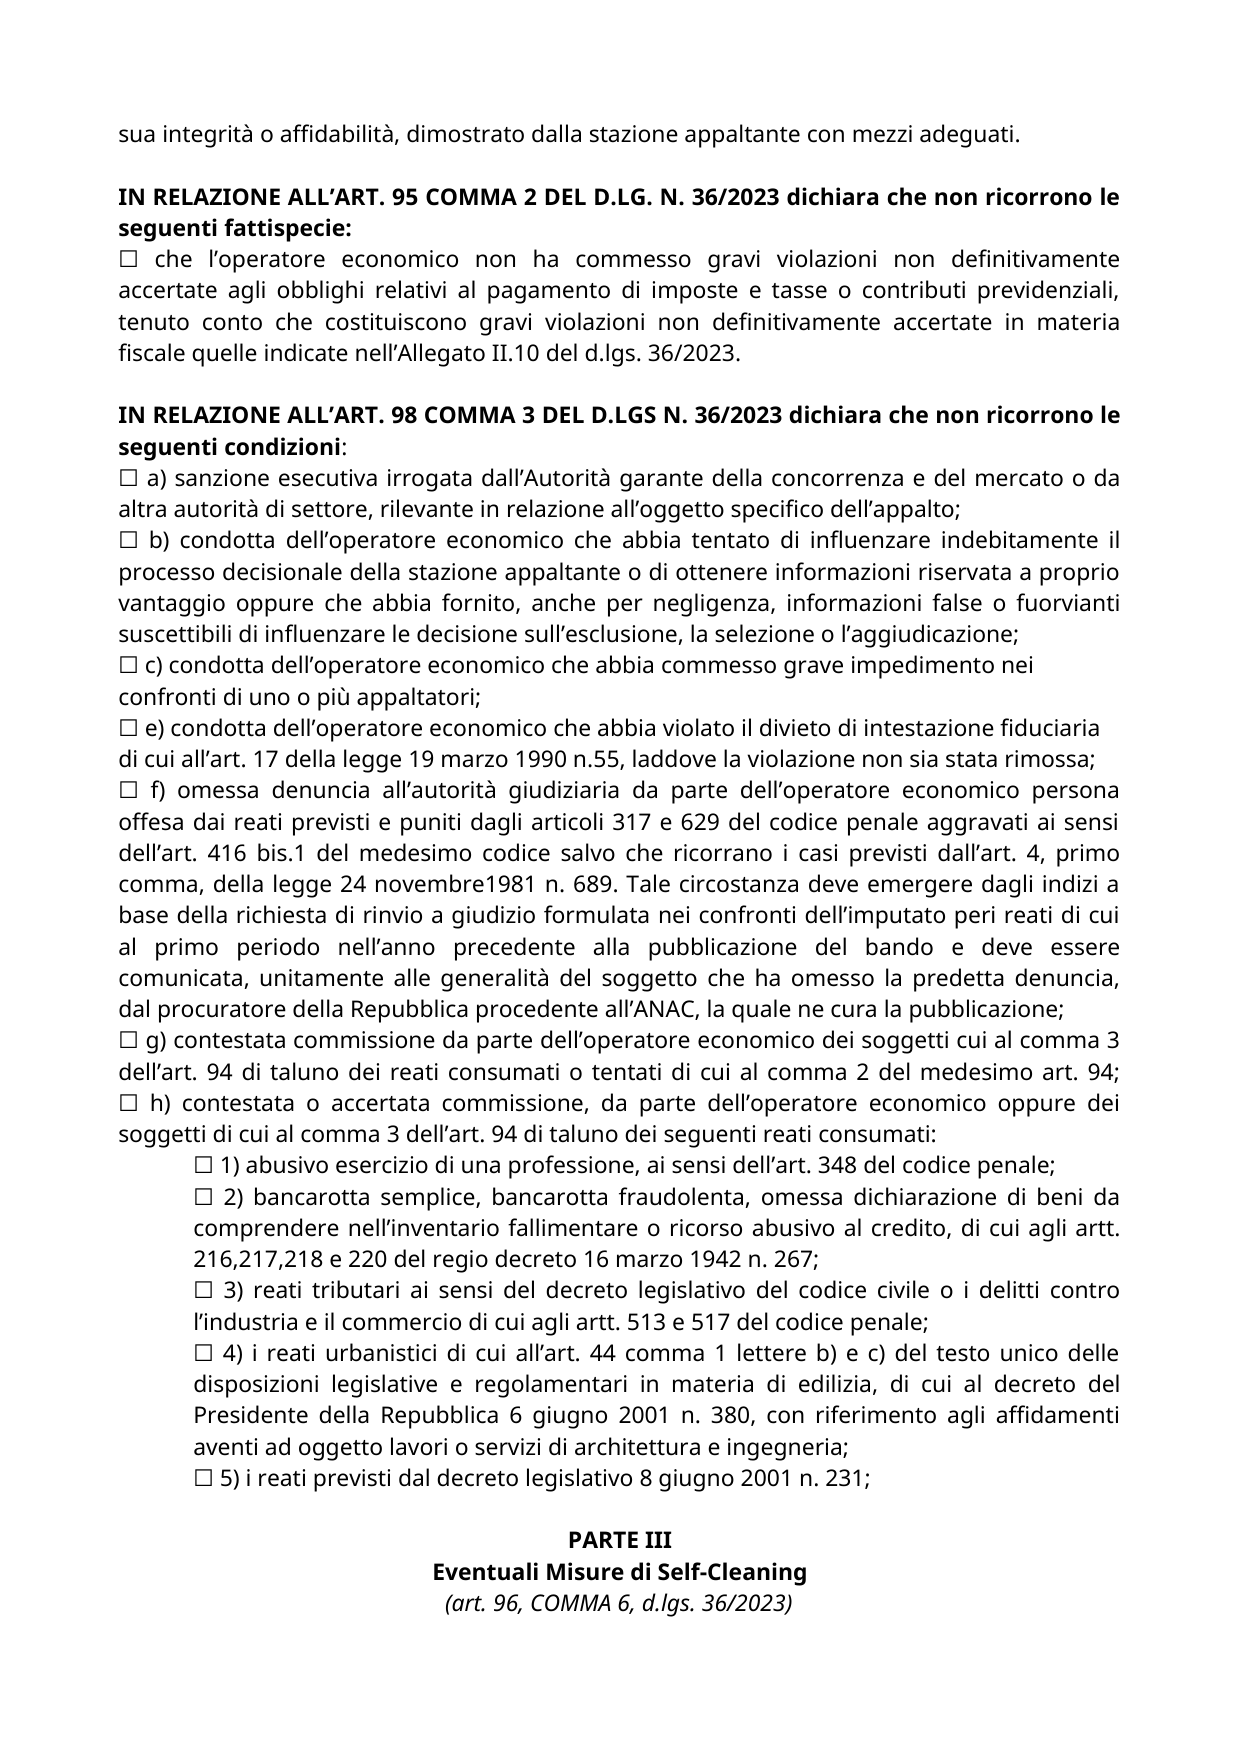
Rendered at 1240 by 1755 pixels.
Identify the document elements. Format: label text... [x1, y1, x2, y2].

text sua integrità o affidabilità, dimostrato dalla stazione appaltante con mezzi adeguati. [118, 118, 1121, 149]
text IN RELAZIONE ALL’ART. 95 COMMA 2 DEL D.LG. N. 36/2023 dichiara che non ricorrono le seguenti fattispecie: [118, 181, 1121, 243]
text ☐ 1) abusivo esercizio di una professione, ai sensi dell’art. 348 del codice penale; [193, 1149, 1121, 1181]
text ☐ che l’operatore economico non ha commesso gravi violazioni non definitivamente accertate agli obblighi relativi al pagamento di imposte e tasse o contributi previdenziali, tenuto conto che costituiscono gravi violazioni non definitivamente accertate in materia fiscale quelle indicate nell’Allegato II.10 del d.lgs. 36/2023. [118, 243, 1121, 368]
text PARTE III [118, 1524, 1121, 1556]
text ☐ b) condotta dell’operatore economico che abbia tentato di influenzare indebitamente il processo decisionale della stazione appaltante o di ottenere informazioni riservata a proprio vantaggio oppure che abbia fornito, anche per negligenza, informazioni false o fuorvianti suscettibili di influenzare le decisione sull’esclusione, la selezione o l’aggiudicazione; [118, 524, 1121, 649]
text ☐ 4) i reati urbanistici di cui all’art. 44 comma 1 lettere b) e c) del testo unico delle disposizioni legislative e regolamentari in materia di edilizia, di cui al decreto del Presidente della Repubblica 6 giugno 2001 n. 380, con riferimento agli affidamenti aventi ad oggetto lavori o servizi di architettura e ingegneria; [193, 1337, 1121, 1462]
text ☐ a) sanzione esecutiva irrogata dall’Autorità garante della concorrenza e del mercato o da altra autorità di settore, rilevante in relazione all’oggetto specifico dell’appalto; [118, 462, 1121, 524]
text (art. 96, COMMA 6, d.lgs. 36/2023) [118, 1587, 1121, 1618]
text ☐ 3) reati tributari ai sensi del decreto legislativo del codice civile o i delitti contro l’industria e il commercio di cui agli artt. 513 e 517 del codice penale; [193, 1274, 1121, 1337]
text ☐ c) condotta dell’operatore economico che abbia commesso grave impedimento nei confronti di uno o più appaltatori; ☐ e) condotta dell’operatore economico che abbia violato il divieto di intestazione fiduciaria di cui all’art. 17 della legge 19 marzo 1990 n.55, laddove la violazione non sia stata rimossa; [118, 649, 1121, 774]
text ☐ g) contestata commissione da parte dell’operatore economico dei soggetti cui al comma 3 dell’art. 94 di taluno dei reati consumati o tentati di cui al comma 2 del medesimo art. 94; ☐ h) contestata o accertata commissione, da parte dell’operatore economico oppure dei soggetti di cui al comma 3 dell’art. 94 di taluno dei seguenti reati consumati: [118, 1024, 1121, 1149]
text IN RELAZIONE ALL’ART. 98 COMMA 3 DEL D.LGS N. 36/2023 dichiara che non ricorrono le seguenti condizioni: [118, 399, 1121, 462]
text Eventuali Misure di Self-Cleaning [118, 1556, 1121, 1587]
text ☐ f) omessa denuncia all’autorità giudiziaria da parte dell’operatore economico persona offesa dai reati previsti e puniti dagli articoli 317 e 629 del codice penale aggravati ai sensi dell’art. 416 bis.1 del medesimo codice salvo che ricorrano i casi previsti dall’art. 4, primo comma, della legge 24 novembre1981 n. 689. Tale circostanza deve emergere dagli indizi a base della richiesta di rinvio a giudizio formulata nei confronti dell’imputato peri reati di cui al primo periodo nell’anno precedente alla pubblicazione del bando e deve essere comunicata, unitamente alle generalità del soggetto che ha omesso la predetta denuncia, dal procuratore della Repubblica procedente all’ANAC, la quale ne cura la pubblicazione; [118, 774, 1121, 1024]
text ☐ 5) i reati previsti dal decreto legislativo 8 giugno 2001 n. 231; [193, 1462, 1121, 1493]
text ☐ 2) bancarotta semplice, bancarotta fraudolenta, omessa dichiarazione di beni da comprendere nell’inventario fallimentare o ricorso abusivo al credito, di cui agli artt. 216,217,218 e 220 del regio decreto 16 marzo 1942 n. 267; [193, 1181, 1121, 1274]
